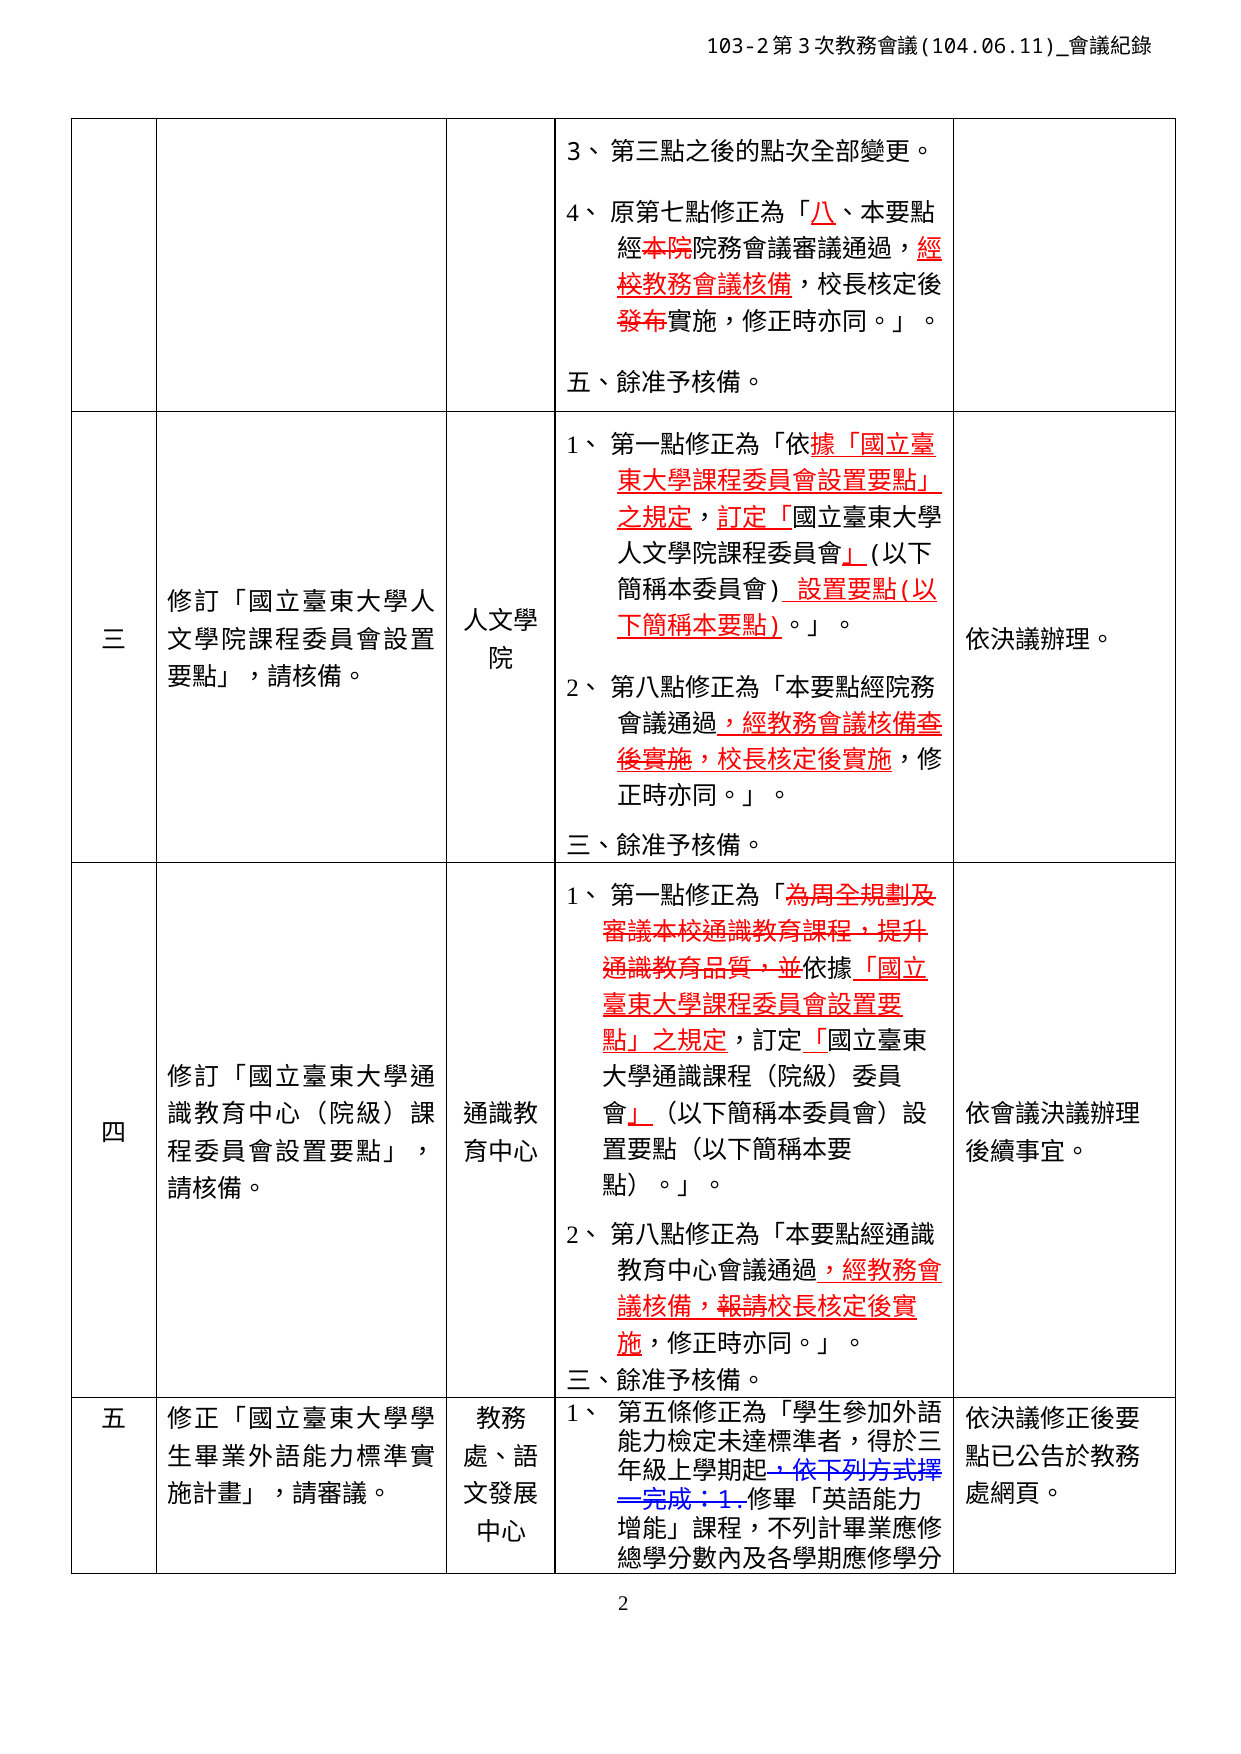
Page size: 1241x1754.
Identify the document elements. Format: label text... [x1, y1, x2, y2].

table_cell 依決議修正後要點已公告於教務處網頁。 [954, 1398, 1175, 1573]
table_cell 通識教育中心 [447, 863, 554, 1397]
table_cell 修正「國立臺東大學學生畢業外語能力標準實施計畫」，請審議。 [157, 1398, 446, 1573]
table_cell 依決議辦理。 [954, 412, 1175, 862]
table_cell [157, 119, 446, 411]
table_cell 第一點修正為「為周全規劃及審議本校通識教育課程，提升通識教育品質，並依據「國立臺東大學課程委員會設置要點」之規定，訂定「國立臺東大學通識課程（院級）委員會」（以下簡稱本委員會）設置要點（以下簡稱本要點）。」。 第八點修正為「本要點經通識教育中心會議通過，經教務會議核備，報請校長核定後實施，修正時亦同。」。 三、餘准予核備。 [556, 863, 953, 1397]
table_cell [954, 119, 1175, 411]
table_cell [447, 119, 554, 411]
table_cell 第一點修正為「依據「國立臺東大學課程委員會設置要點」之規定，訂定「國立臺東大學人文學院課程委員會」(以下簡稱本委員會) 設置要點(以下簡稱本要點)。」。 第八點修正為「本要點經院務會議通過，經教務會議核備查後實施，校長核定後實施，修正時亦同。」。 三、餘准予核備。 [556, 412, 953, 862]
table_cell 人文學院 [447, 412, 554, 862]
table_cell 四 [72, 863, 156, 1397]
table_cell 三 [72, 412, 156, 862]
table_cell 第一點修正為「國立臺東大學理工學院(以下簡稱本院)爲規劃及審議本院課程事宜，依據本院院務會議設置要點第四點暨「國立臺東大學課程委員會設置要點」之規定，訂定「國立臺東大學理工學院課程委員會(以下簡稱本委員會)」 設置要點(以下簡稱本要點)。」。 新增第三點為「本委員會得成立課程諮詢顧問小組，由院務會議推派學生或畢業生代表一人、業界代表一人、校外委員代表一人組成。課程有重大改革時，得諮詢小組成員或邀請列席指導。諮詢顧問小組成員為無給職。」。 第三點之後的點次全部變更。 原第七點修正為「八、本要點經本院院務會議審議通過，經校教務會議核備，校長核定後發布實施，修正時亦同。」。 五、餘准予核備。 [556, 119, 953, 411]
table_cell 教務處、語文發展中心 [447, 1398, 554, 1573]
table_cell 五 [72, 1398, 156, 1573]
table_cell 依會議決議辦理後續事宜。 [954, 863, 1175, 1397]
table_cell 第五條修正為「學生參加外語能力檢定未達標準者，得於三年級上學期起，依下列方式擇一完成：1.修畢「英語能力增能」課程，不列計畢業應修總學分數內及各學期應修學分 [556, 1398, 953, 1573]
table_cell 修訂「國立臺東大學人文學院課程委員會設置要點」，請核備。 [157, 412, 446, 862]
table_cell [72, 119, 156, 411]
table_cell 修訂「國立臺東大學通識教育中心（院級）課程委員會設置要點」，請核備。 [157, 863, 446, 1397]
